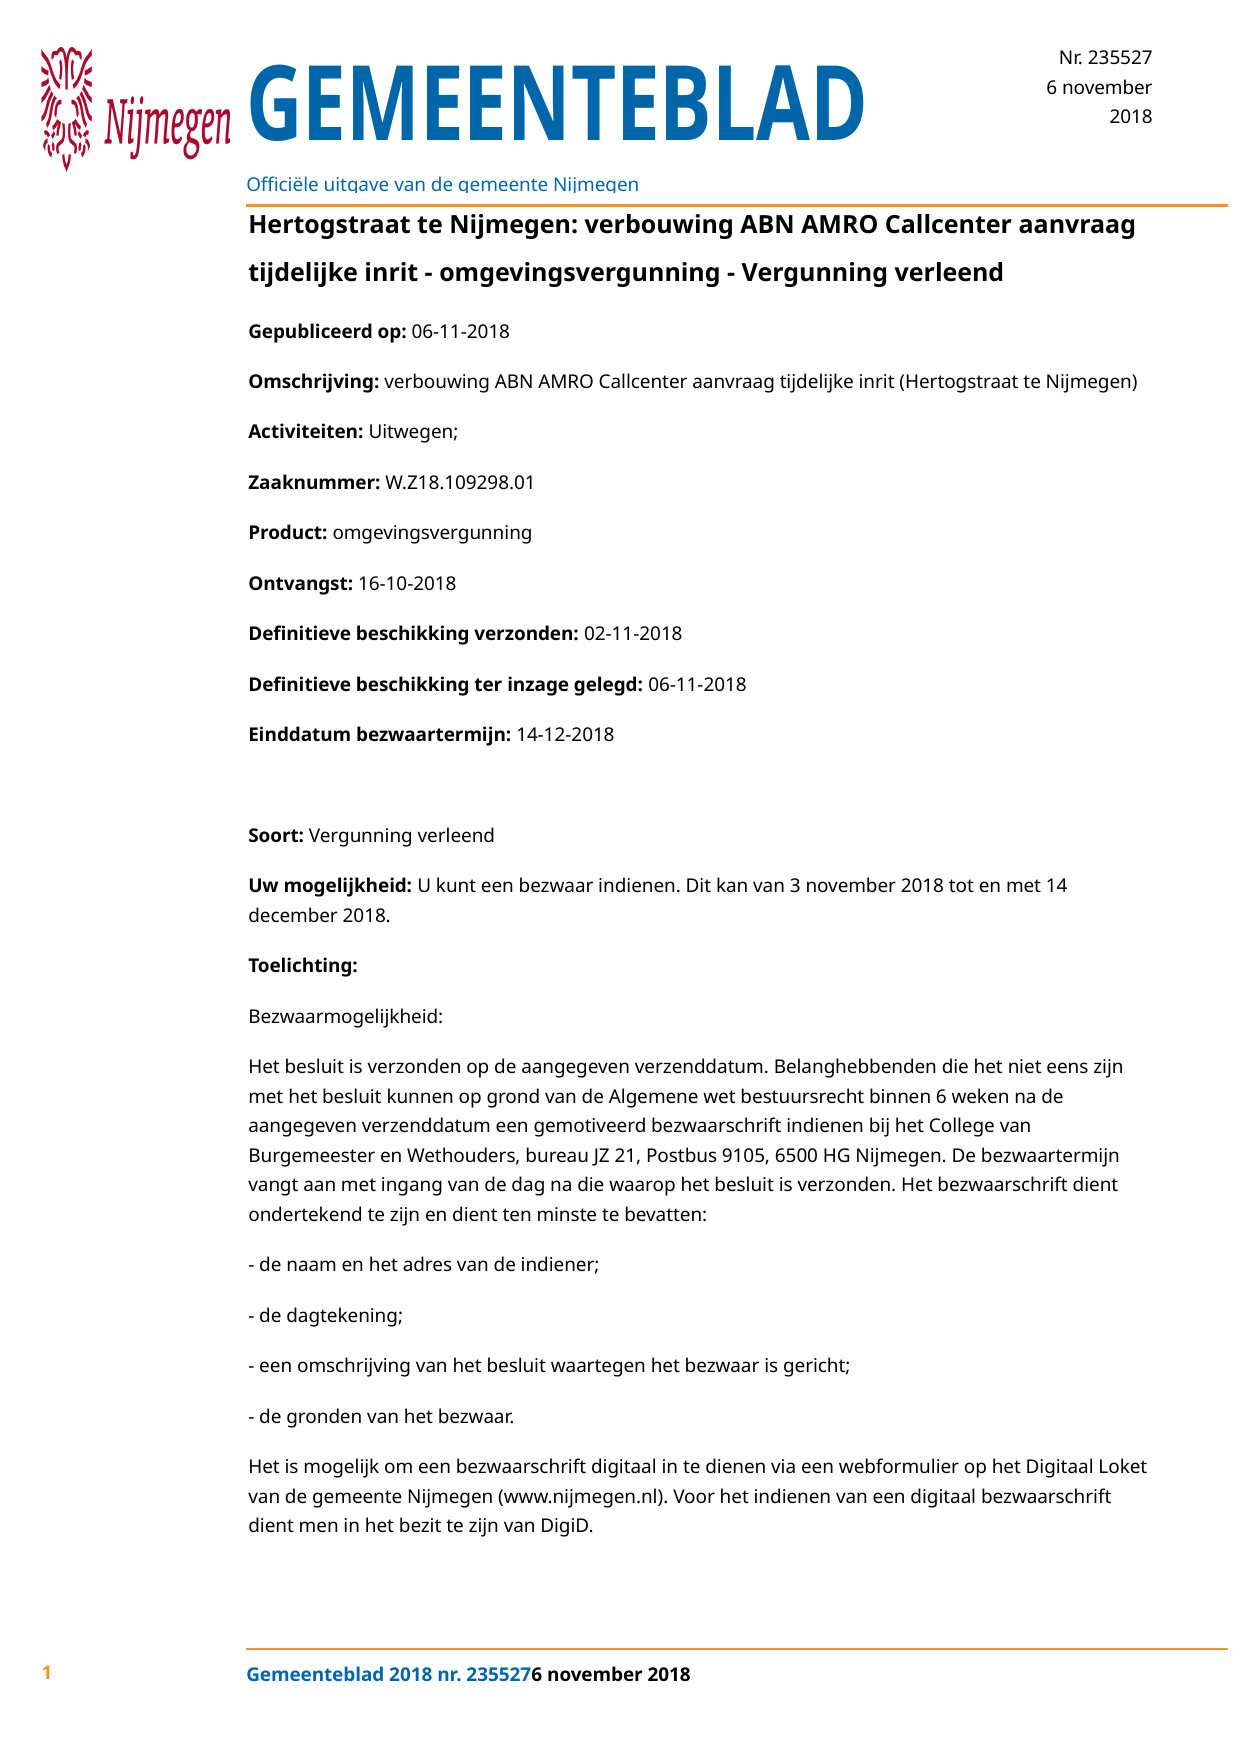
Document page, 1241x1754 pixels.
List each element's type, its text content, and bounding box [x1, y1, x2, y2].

text Omschrijving: verbouwing ABN AMRO Callcenter aanvraag tijdelijke inrit (Hertogstraat te Nijmegen) [248, 368, 1152, 394]
text Toelichting: [248, 952, 1152, 978]
picture [41, 47, 231, 172]
text Hertogstraat te Nijmegen: verbouwing ABN AMRO Callcenter aanvraag tijdelijke inrit - omgevingsvergunning - Vergunning verleend [248, 207, 1152, 288]
text Bezwaarmogelijkheid: [248, 1003, 1152, 1029]
text Definitieve beschikking ter inzage gelegd: 06-11-2018 [248, 671, 1152, 697]
text Gepubliceerd op: 06-11-2018 [248, 318, 1152, 344]
text Zaaknummer: W.Z18.109298.01 [248, 469, 1152, 495]
text - de dagtekening; [248, 1302, 1152, 1328]
text - de gronden van het bezwaar. [248, 1403, 1152, 1429]
text Het besluit is verzonden op de aangegeven verzenddatum. Belanghebbenden die het niet eens zijn met het besluit kunnen op grond van de Algemene wet bestuursrecht binnen 6 weken na de aangegeven verzenddatum een gemotiveerd bezwaarschrift indienen bij het College van Burgemeester en Wethouders, bureau JZ 21, Postbus 9105, 6500 HG Nijmegen. De bezwaartermijn vangt aan met ingang van de dag na die waarop het besluit is verzonden. Het bezwaarschrift dient ondertekend te zijn en dient ten minste te bevatten: [248, 1053, 1152, 1227]
text - een omschrijving van het besluit waartegen het bezwaar is gericht; [248, 1352, 1152, 1378]
text - de naam en het adres van de indiener; [248, 1252, 1152, 1277]
text Ontvangst: 16-10-2018 [248, 570, 1152, 596]
text Einddatum bezwaartermijn: 14-12-2018 [248, 721, 1152, 747]
text Activiteiten: Uitwegen; [248, 419, 1152, 444]
text Het is mogelijk om een bezwaarschrift digitaal in te dienen via een webformulier op het Digitaal Loket van de gemeente Nijmegen (www.nijmegen.nl). Voor het indienen van een digitaal bezwaarschrift dient men in het bezit te zijn van DigiD. [248, 1453, 1152, 1538]
text Uw mogelijkheid: U kunt een bezwaar indienen. Dit kan van 3 november 2018 tot en met 14 december 2018. [248, 872, 1152, 928]
text Soort: Vergunning verleend [248, 822, 1152, 848]
text Definitieve beschikking verzonden: 02-11-2018 [248, 620, 1152, 646]
text Product: omgevingsvergunning [248, 519, 1152, 545]
